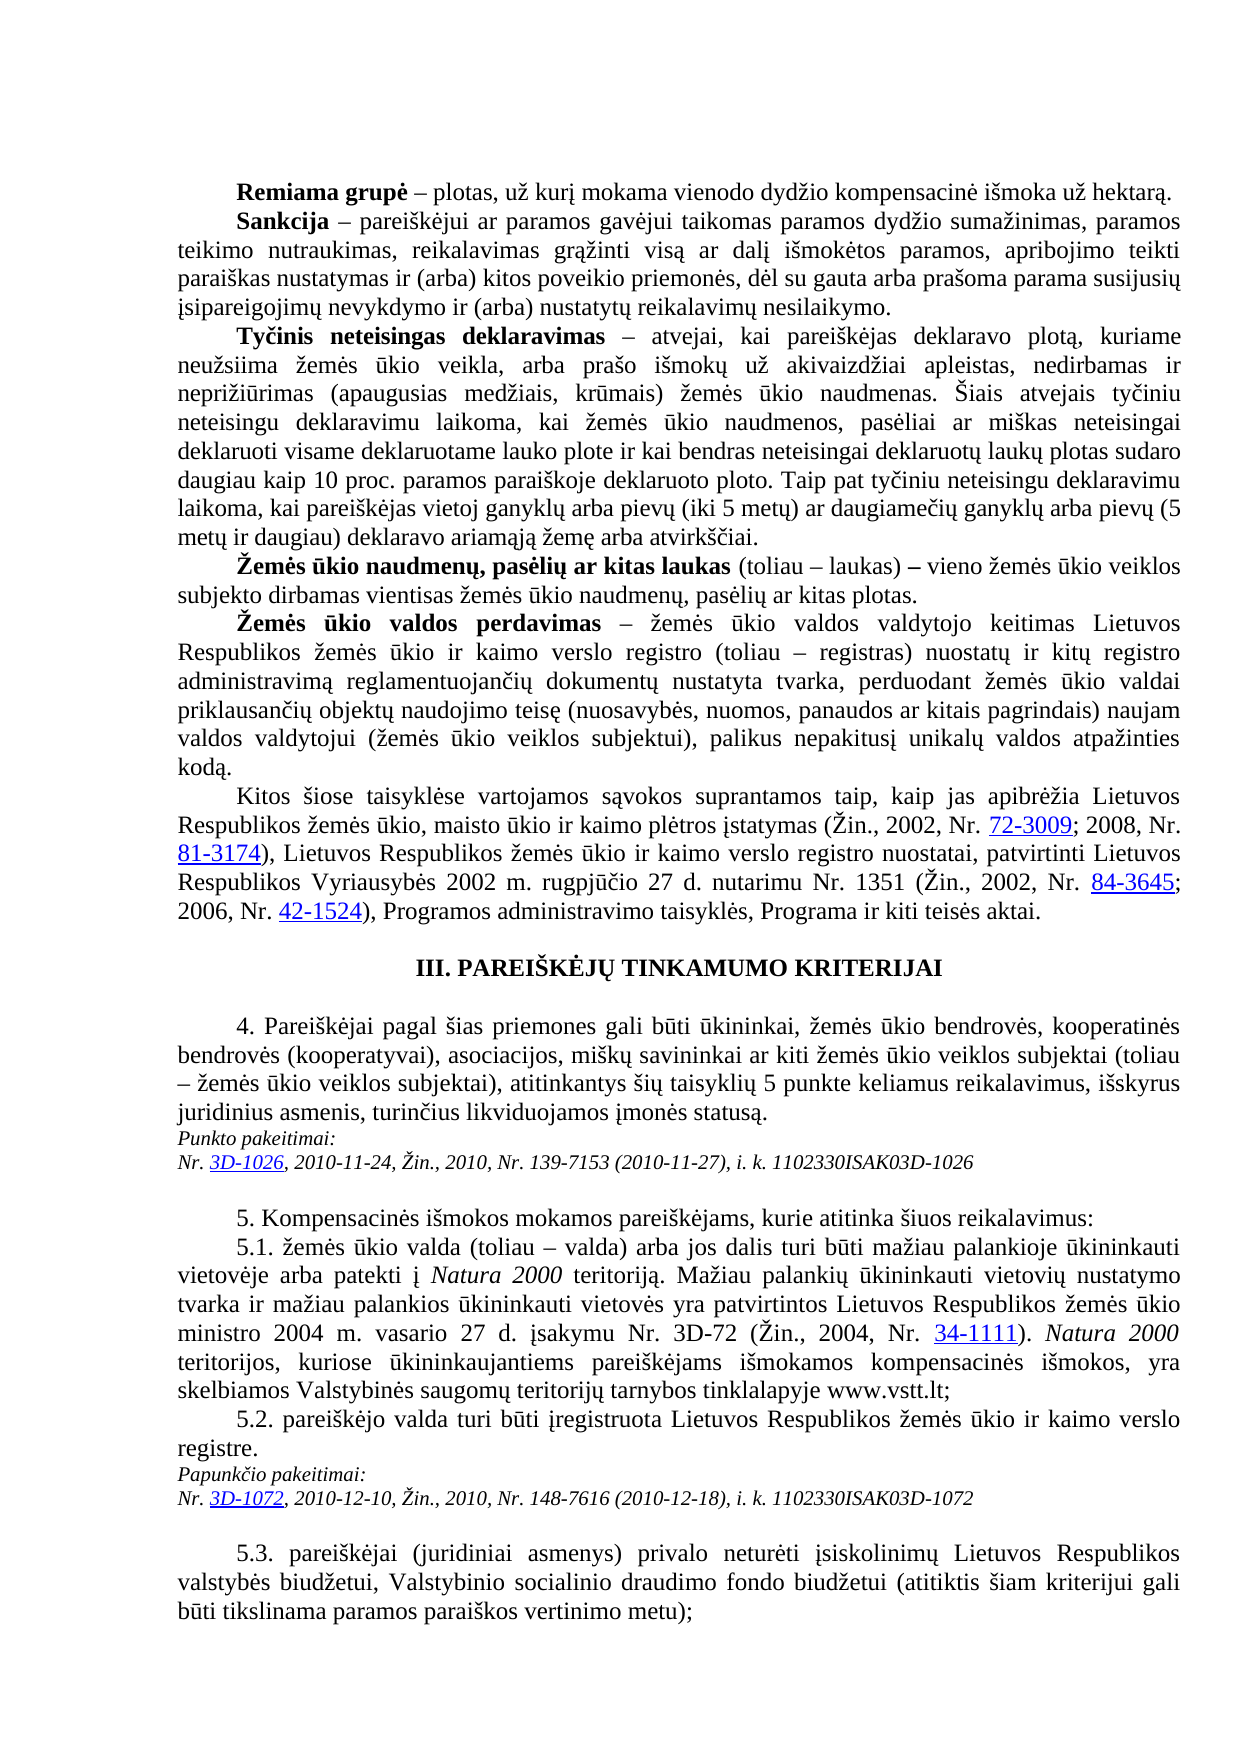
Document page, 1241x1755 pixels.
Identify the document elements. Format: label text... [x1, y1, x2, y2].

text Sankcija – pareiškėjui ar paramos gavėjui taikomas paramos dydžio sumažinimas, paramos teikimo nutraukimas, reikalavimas grąžinti visą ar dalį išmokėtos paramos, apribojimo teikti paraiškas nustatymas ir (arba) kitos poveikio priemonės, dėl su gauta arba prašoma parama susijusių įsipareigojimų nevykdymo ir (arba) nustatytų reikalavimų nesilaikymo. [177, 206, 1181, 321]
text Žemės ūkio valdos perdavimas – žemės ūkio valdos valdytojo keitimas Lietuvos Respublikos žemės ūkio ir kaimo verslo registro (toliau – registras) nuostatų ir kitų registro administravimą reglamentuojančių dokumentų nustatyta tvarka, perduodant žemės ūkio valdai priklausančių objektų naudojimo teisę (nuosavybės, nuomos, panaudos ar kitais pagrindais) naujam valdos valdytojui (žemės ūkio veiklos subjektui), palikus nepakitusį unikalų valdos atpažinties kodą. [177, 608, 1181, 781]
text Papunkčio pakeitimai: [177, 1462, 1181, 1486]
text Remiama grupė – plotas, už kurį mokama vienodo dydžio kompensacinė išmoka už hektarą. [177, 177, 1181, 206]
text 4. Pareiškėjai pagal šias priemones gali būti ūkininkai, žemės ūkio bendrovės, kooperatinės bendrovės (kooperatyvai), asociacijos, miškų savininkai ar kiti žemės ūkio veiklos subjektai (toliau – žemės ūkio veiklos subjektai), atitinkantys šių taisyklių 5 punkte keliamus reikalavimus, išskyrus juridinius asmenis, turinčius likviduojamos įmonės statusą. [177, 1011, 1181, 1126]
text 5.3. pareiškėjai (juridiniai asmenys) privalo neturėti įsiskolinimų Lietuvos Respublikos valstybės biudžetui, Valstybinio socialinio draudimo fondo biudžetui (atitiktis šiam kriterijui gali būti tikslinama paramos paraiškos vertinimo metu); [177, 1538, 1181, 1625]
text Punkto pakeitimai: [177, 1126, 1181, 1150]
text III. Pareiškėjų TINKAMUMO KRITERIJAI [177, 953, 1181, 982]
text Nr. 3D-1026, 2010-11-24, Žin., 2010, Nr. 139-7153 (2010-11-27), i. k. 1102330ISAK03D-1026 [177, 1150, 1181, 1174]
text Tyčinis neteisingas deklaravimas – atvejai, kai pareiškėjas deklaravo plotą, kuriame neužsiima žemės ūkio veikla, arba prašo išmokų už akivaizdžiai apleistas, nedirbamas ir neprižiūrimas (apaugusias medžiais, krūmais) žemės ūkio naudmenas. Šiais atvejais tyčiniu neteisingu deklaravimu laikoma, kai žemės ūkio naudmenos, pasėliai ar miškas neteisingai deklaruoti visame deklaruotame lauko plote ir kai bendras neteisingai deklaruotų laukų plotas sudaro daugiau kaip 10 proc. paramos paraiškoje deklaruoto ploto. Taip pat tyčiniu neteisingu deklaravimu laikoma, kai pareiškėjas vietoj ganyklų arba pievų (iki 5 metų) ar daugiamečių ganyklų arba pievų (5 metų ir daugiau) deklaravo ariamąją žemę arba atvirkščiai. [177, 321, 1181, 551]
text Žemės ūkio naudmenų, pasėlių ar kitas laukas (toliau – laukas) – vieno žemės ūkio veiklos subjekto dirbamas vientisas žemės ūkio naudmenų, pasėlių ar kitas plotas. [177, 551, 1181, 608]
text 5.2. pareiškėjo valda turi būti įregistruota Lietuvos Respublikos žemės ūkio ir kaimo verslo registre. [177, 1404, 1181, 1462]
text Kitos šiose taisyklėse vartojamos sąvokos suprantamos taip, kaip jas apibrėžia Lietuvos Respublikos žemės ūkio, maisto ūkio ir kaimo plėtros įstatymas (Žin., 2002, Nr. 72-3009; 2008, Nr. 81-3174), Lietuvos Respublikos žemės ūkio ir kaimo verslo registro nuostatai, patvirtinti Lietuvos Respublikos Vyriausybės 2002 m. rugpjūčio 27 d. nutarimu Nr. 1351 (Žin., 2002, Nr. 84-3645; 2006, Nr. 42-1524), Programos administravimo taisyklės, Programa ir kiti teisės aktai. [177, 781, 1181, 925]
text 5. Kompensacinės išmokos mokamos pareiškėjams, kurie atitinka šiuos reikalavimus: [177, 1203, 1181, 1232]
text 5.1. žemės ūkio valda (toliau – valda) arba jos dalis turi būti mažiau palankioje ūkininkauti vietovėje arba patekti į Natura 2000 teritoriją. Mažiau palankių ūkininkauti vietovių nustatymo tvarka ir mažiau palankios ūkininkauti vietovės yra patvirtintos Lietuvos Respublikos žemės ūkio ministro 2004 m. vasario 27 d. įsakymu Nr. 3D-72 (Žin., 2004, Nr. 34-1111). Natura 2000 teritorijos, kuriose ūkininkaujantiems pareiškėjams išmokamos kompensacinės išmokos, yra skelbiamos Valstybinės saugomų teritorijų tarnybos tinklalapyje www.vstt.lt; [177, 1232, 1181, 1404]
text Nr. 3D-1072, 2010-12-10, Žin., 2010, Nr. 148-7616 (2010-12-18), i. k. 1102330ISAK03D-1072 [177, 1486, 1181, 1510]
